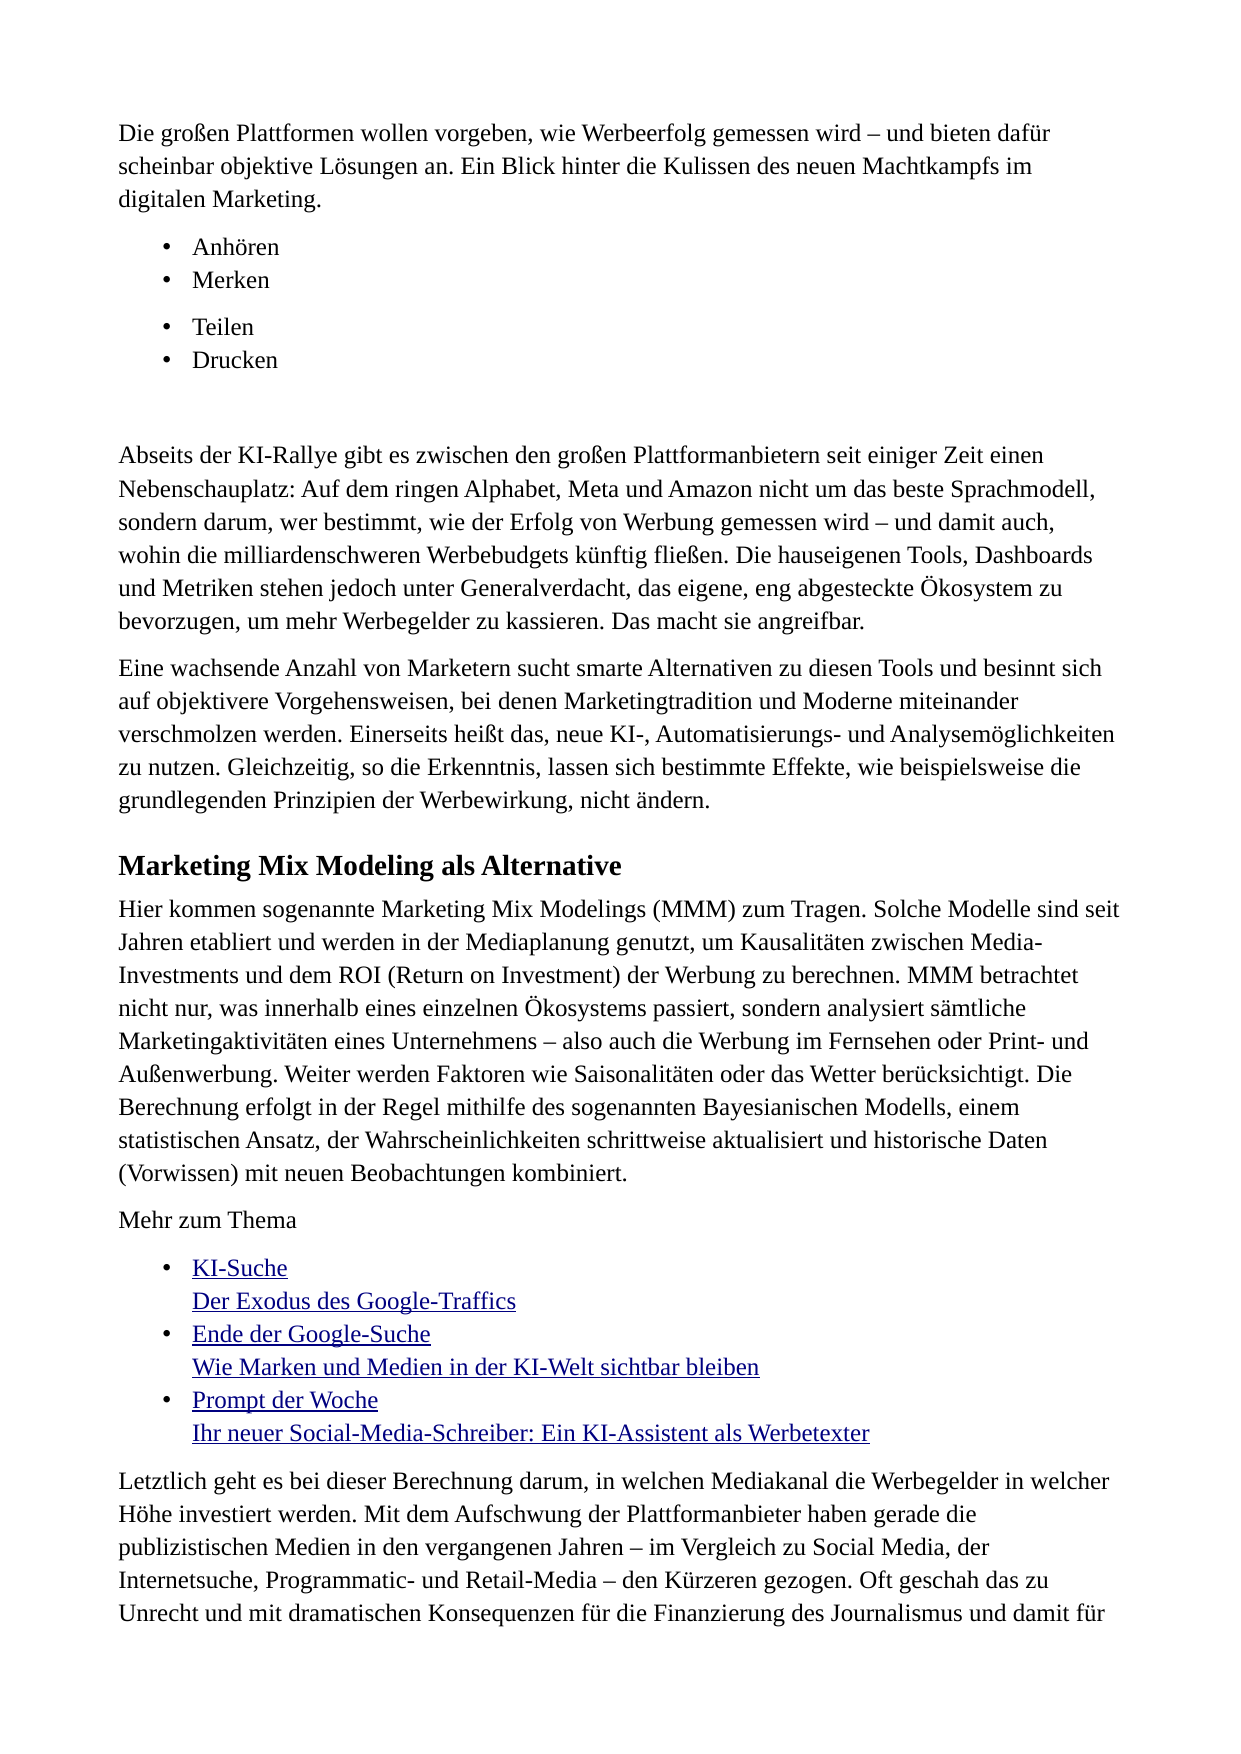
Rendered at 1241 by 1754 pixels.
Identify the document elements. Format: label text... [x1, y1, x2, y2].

subtitle Marketing Mix Modeling als Alternative [118, 848, 1122, 881]
text Letztlich geht es bei dieser Berechnung darum, in welchen Mediakanal die Werbegelder in welcher Höhe investiert werden. Mit dem Aufschwung der Plattformanbieter haben gerade die publizistischen Medien in den vergangenen Jahren – im Vergleich zu Social Media, der Internetsuche, Programmatic- und Retail-Media – den Kürzeren gezogen. Oft geschah das zu Unrecht und mit dramatischen Konsequenzen für die Finanzierung des Journalismus und damit für [118, 1466, 1122, 1627]
list Der Exodus des Google-Traffics [162, 1286, 1122, 1315]
text Abseits der KI-Rallye gibt es zwischen den großen Plattformanbietern seit einiger Zeit einen Nebenschauplatz: Auf dem ringen Alphabet, Meta und Amazon nicht um das beste Sprachmodell, sondern darum, wer bestimmt, wie der Erfolg von Werbung gemessen wird – und damit auch, wohin die milliardenschweren Werbebudgets künftig fließen. Die hauseigenen Tools, Dashboards und Metriken stehen jedoch unter Generalverdacht, das eigene, eng abgesteckte Ökosystem zu bevorzugen, um mehr Werbegelder zu kassieren. Das macht sie angreifbar. [118, 441, 1122, 634]
list Prompt der Woche [162, 1385, 1122, 1414]
list KI-Suche [162, 1253, 1122, 1282]
list Drucken [162, 345, 1122, 374]
text Eine wachsende Anzahl von Marketern sucht smarte Alternativen zu diesen Tools und besinnt sich auf objektivere Vorgehensweisen, bei denen Marketingtradition und Moderne miteinander verschmolzen werden. Einerseits heißt das, neue KI-, Automatisierungs- und Analysemöglichkeiten zu nutzen. Gleichzeitig, so die Erkenntnis, lassen sich bestimmte Effekte, wie beispielsweise die grundlegenden Prinzipien der Werbewirkung, nicht ändern. [118, 653, 1122, 814]
list Merken [162, 265, 1122, 293]
text Die großen Plattformen wollen vorgeben, wie Werbeerfolg gemessen wird – und bieten dafür scheinbar objektive Lösungen an. Ein Blick hinter die Kulissen des neuen Machtkampfs im digitalen Marketing. [118, 118, 1122, 213]
text Hier kommen sogenannte Marketing Mix Modelings (MMM) zum Tragen. Solche Modelle sind seit Jahren etabliert und werden in der Mediaplanung genutzt, um Kausalitäten zwischen Media-Investments und dem ROI (Return on Investment) der Werbung zu berechnen. MMM betrachtet nicht nur, was innerhalb eines einzelnen Ökosystems passiert, sondern analysiert sämtliche Marketingaktivitäten eines Unternehmens – also auch die Werbung im Fernsehen oder Print- und Außenwerbung. Weiter werden Faktoren wie Saisonalitäten oder das Wetter berücksichtigt. Die Berechnung erfolgt in der Regel mithilfe des sogenannten Bayesianischen Modells, einem statistischen Ansatz, der Wahrscheinlichkeiten schrittweise aktualisiert und historische Daten (Vorwissen) mit neuen Beobachtungen kombiniert. [118, 894, 1122, 1187]
list Teilen [162, 312, 1122, 341]
list Anhören [162, 232, 1122, 261]
list Ihr neuer Social-Media-Schreiber: Ein KI-Assistent als Werbetexter [162, 1418, 1122, 1447]
list Wie Marken und Medien in der KI-Welt sichtbar bleiben [162, 1352, 1122, 1381]
text Mehr zum Thema [118, 1205, 1122, 1234]
list Ende der Google-Suche [162, 1319, 1122, 1348]
